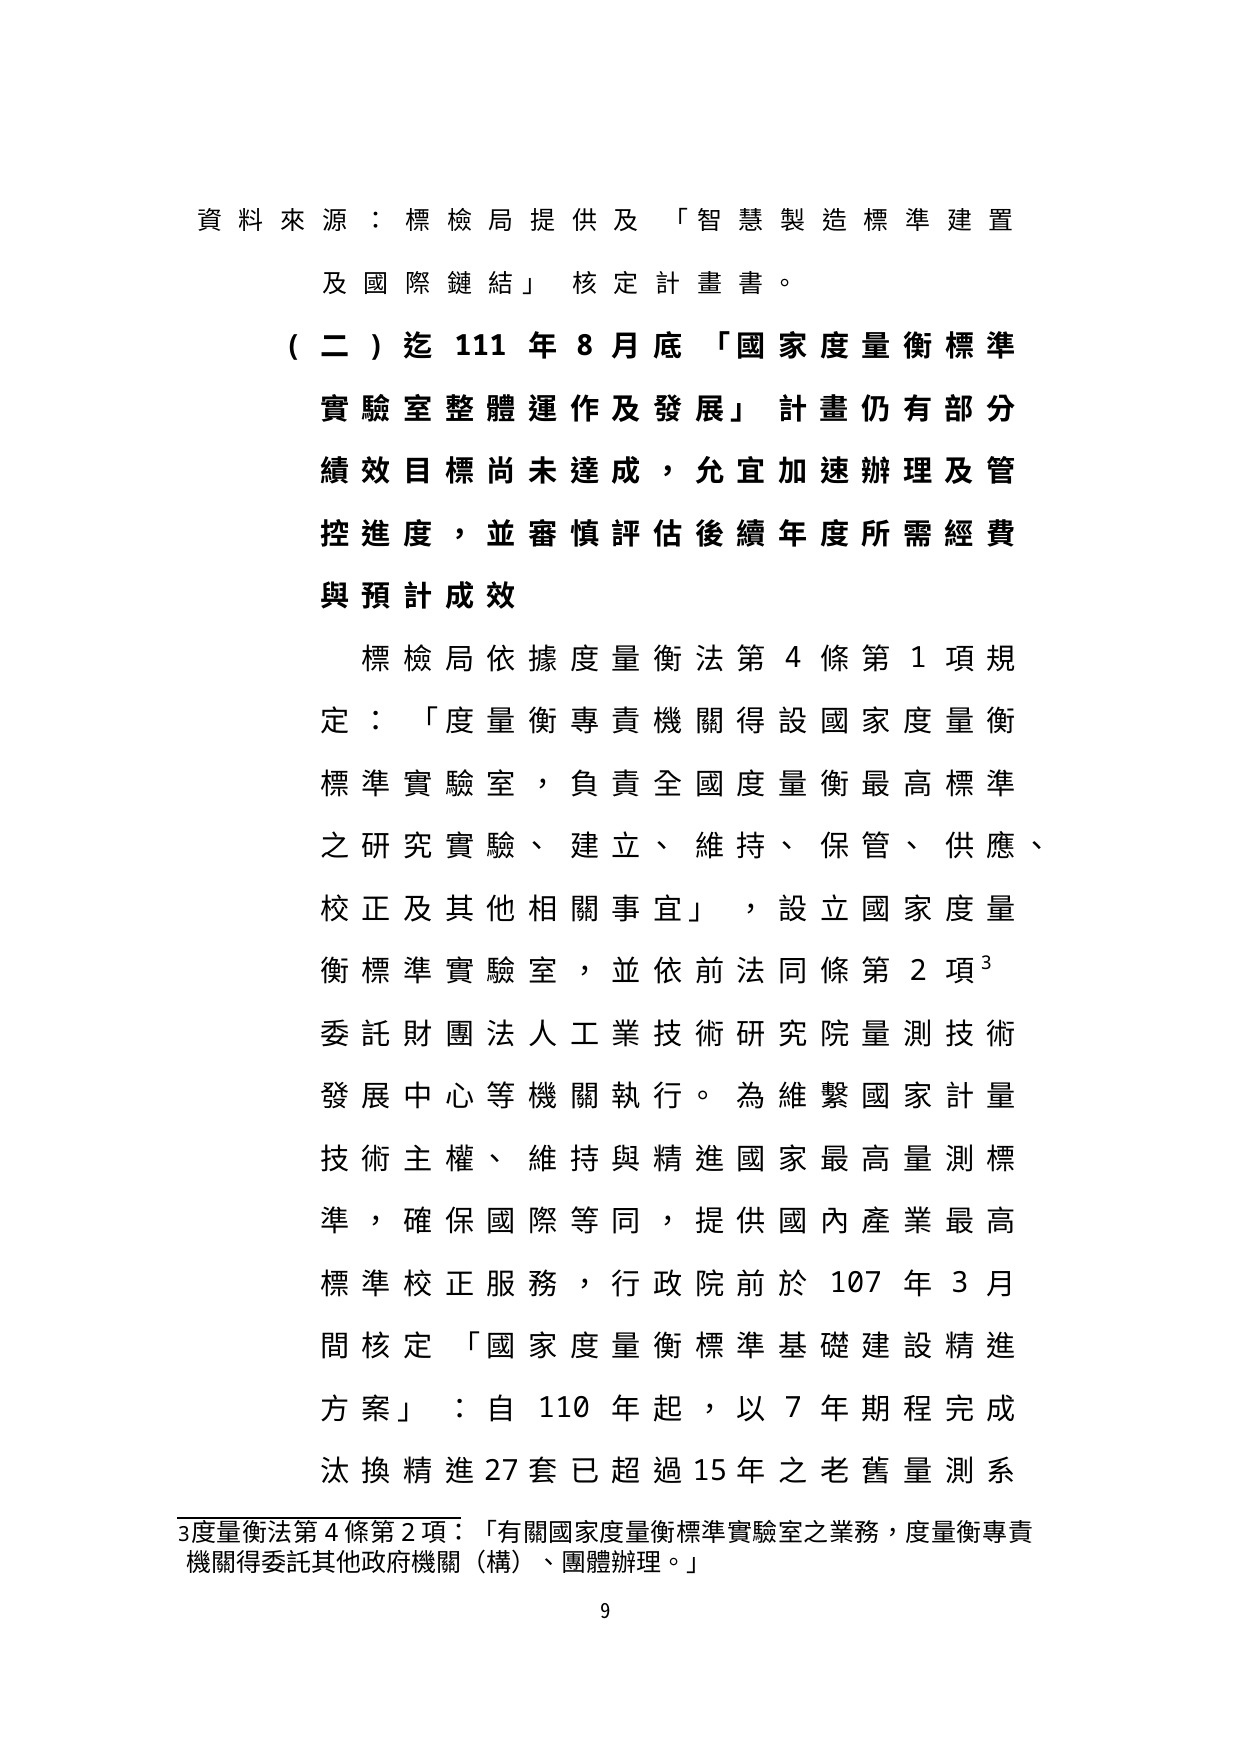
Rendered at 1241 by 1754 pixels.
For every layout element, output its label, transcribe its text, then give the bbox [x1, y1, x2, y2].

text 標檢局依據度量衡法第4條第1項規定：「度量衡專責機關得設國家度量衡標準實驗室，負責全國度量衡最高標準之研究實驗、建立、維持、保管、供應、校正及其他相關事宜」，設立國家度量衡標準實驗室，並依前法同條第2項委託財團法人工業技術研究院量測技術發展中心等機關執行。為維繫國家計量技術主權、維持與精進國家最高量測標準，確保國際等同，提供國內產業最高標準校正服務，行政院前於107年3月間核定「國家度量衡標準基礎建設精進方案」：自110年起，以7年期程完成汰換精進27套已超過15年之老舊量測系統；112年度標檢局於「智慧製造標準建置及國際鏈結」編列2億5,533萬4千元。檢視109年至111年8月底標檢局編列辦理「國家度量衡標準實驗室整體運作及發展分項計畫」情形(詳表2)，尚有部分績效目標仍未達成，允宜持續加速執行及控管進度，並審慎評估規劃後續汰換量測系統所需經費及產生之效益，以維政府資源之有效運用。 [277, 615, 1022, 1490]
text 度量衡法第4條第2項：「有關國家度量衡標準實驗室之業務，度量衡專責機關得委託其他政府機關（構）、團體辦理。」 [177, 1518, 1034, 1577]
text (二)迄111年8月底「國家度量衡標準實驗室整體運作及發展」計畫仍有部分績效目標尚未達成，允宜加速辦理及管控進度，並審慎評估後續年度所需經費與預計成效 [248, 302, 1022, 615]
text 資料來源：標檢局提供及「智慧製造標準建置及國際鏈結」核定計畫書。 [189, 177, 1022, 302]
